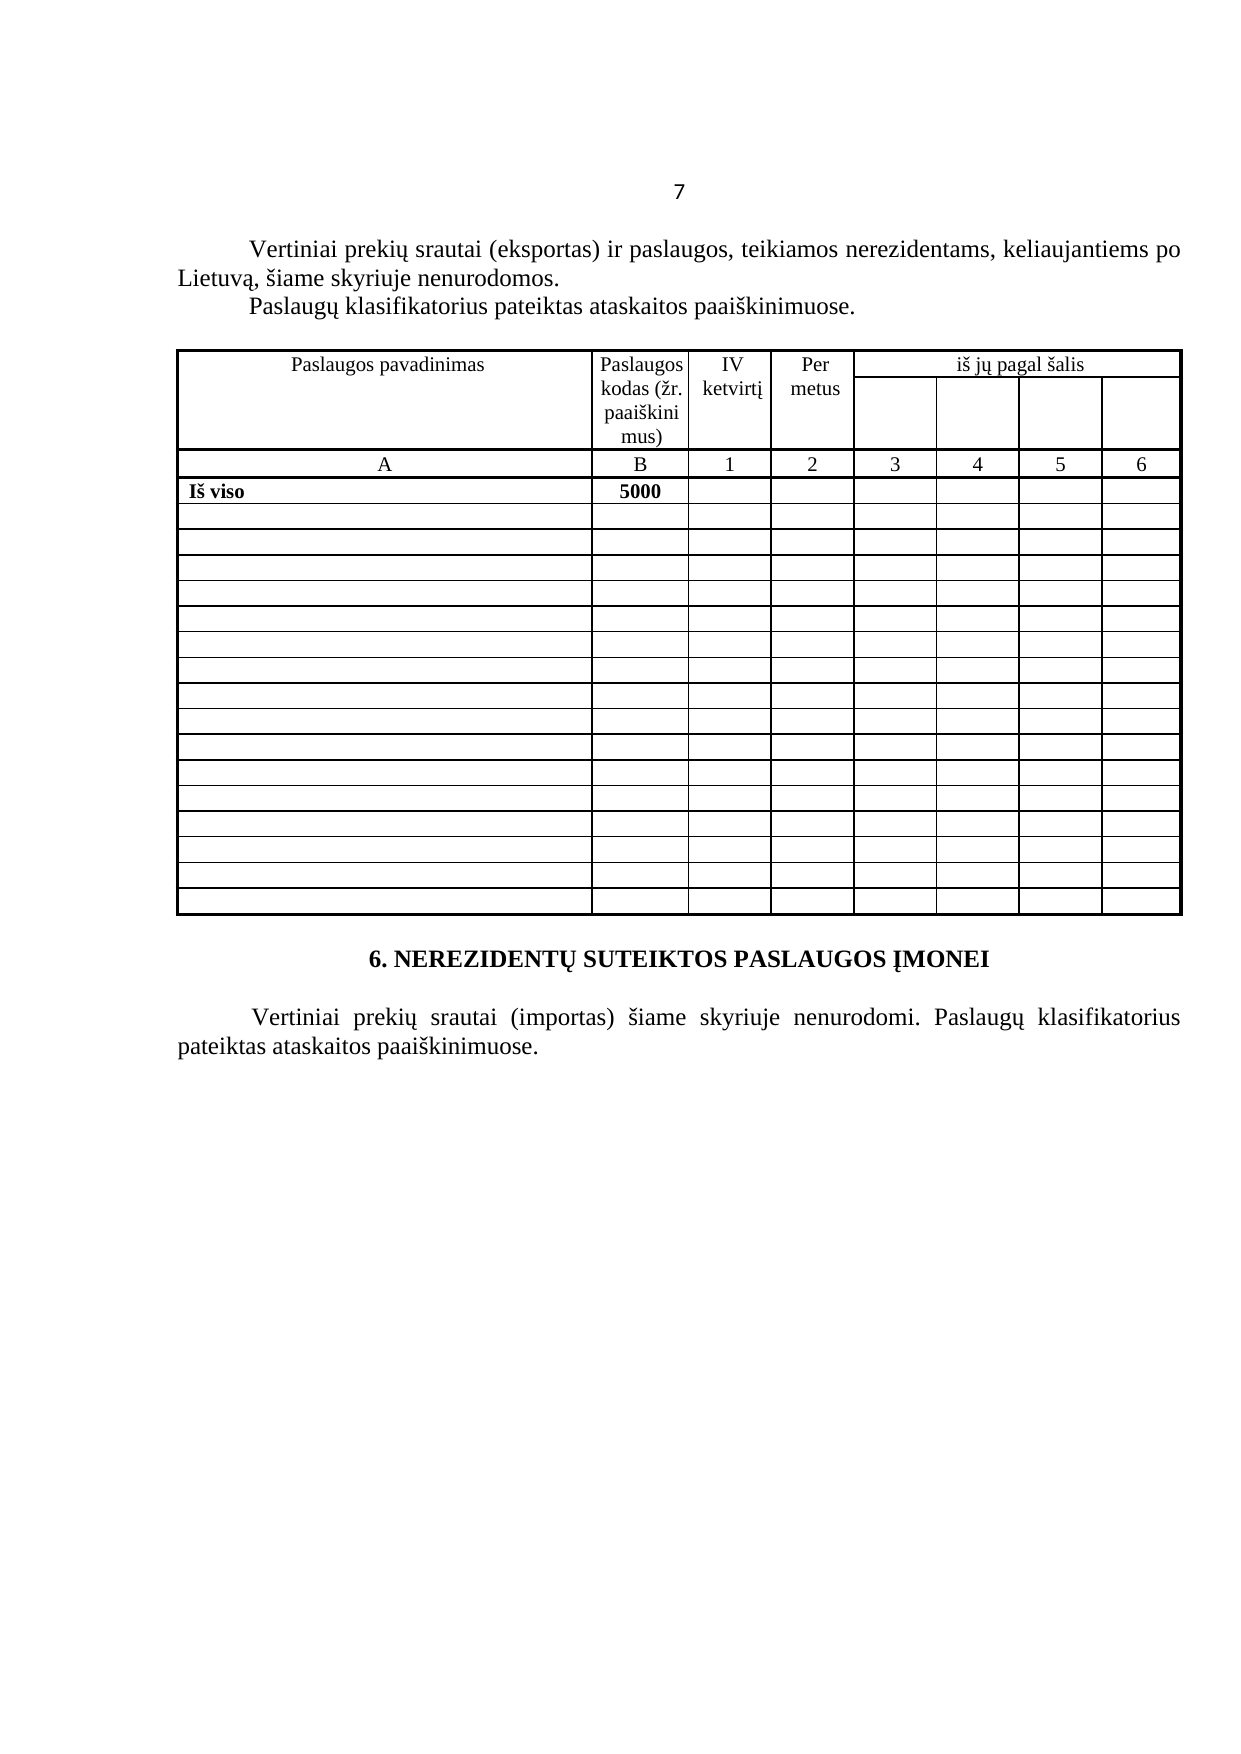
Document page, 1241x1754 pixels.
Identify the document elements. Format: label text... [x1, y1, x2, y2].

table_cell [772, 889, 853, 913]
table_cell [855, 581, 936, 605]
table_cell [855, 863, 936, 887]
table_cell [937, 504, 1018, 528]
table_cell [772, 761, 853, 784]
table_cell [772, 581, 853, 605]
table_cell [1103, 709, 1179, 733]
table_cell [593, 786, 688, 810]
table_cell [689, 709, 770, 733]
table_cell [772, 632, 853, 656]
table_cell [1020, 479, 1101, 503]
table_header iš jų pagal šalis [855, 352, 1179, 376]
text Paslaugų klasifikatorius pateiktas ataskaitos paaiškinimuose. [177, 291, 1181, 320]
text Vertiniai prekių srautai (eksportas) ir paslaugos, teikiamos nerezidentams, keliaujantiems po Lietuvą, šiame skyriuje nenurodomos. [177, 234, 1181, 291]
table_cell [593, 889, 688, 913]
table_cell [1103, 786, 1179, 810]
table_header Per metus [772, 352, 853, 448]
table_cell [937, 863, 1018, 887]
table_cell [1020, 889, 1101, 913]
table_cell [855, 556, 936, 579]
table_cell [1103, 837, 1179, 861]
table_cell [179, 607, 591, 631]
table_cell [593, 735, 688, 759]
table_cell [937, 479, 1018, 503]
table_cell [937, 786, 1018, 810]
table_cell [1020, 786, 1101, 810]
table_cell [1103, 530, 1179, 554]
table_cell [855, 607, 936, 631]
table_cell [689, 837, 770, 861]
table_cell [772, 709, 853, 733]
table_cell [689, 735, 770, 759]
table_cell [689, 607, 770, 631]
table_cell 5 [1020, 451, 1101, 476]
table_cell [1103, 812, 1179, 836]
table_cell [1020, 504, 1101, 528]
table_cell [689, 632, 770, 656]
table_cell [855, 786, 936, 810]
table_cell [772, 530, 853, 554]
table_cell [1020, 812, 1101, 836]
table_cell [179, 889, 591, 913]
table_cell [1103, 658, 1179, 682]
table_cell [689, 812, 770, 836]
text 6. NEREZIDENTŲ SUTEIKTOS PASLAUGOS ĮMONEI [177, 944, 1181, 973]
table_cell [593, 607, 688, 631]
table_cell [1103, 863, 1179, 887]
table_cell [937, 837, 1018, 861]
table_cell [689, 479, 770, 503]
table_cell [179, 761, 591, 784]
table_cell [937, 735, 1018, 759]
table_cell [855, 761, 936, 784]
table_cell B [593, 451, 688, 476]
table_cell [1020, 581, 1101, 605]
table_cell [593, 658, 688, 682]
table_cell [855, 812, 936, 836]
table_cell [1103, 504, 1179, 528]
table_cell [855, 889, 936, 913]
table_cell [937, 632, 1018, 656]
table_cell [1020, 378, 1101, 448]
table_cell 6 [1103, 451, 1179, 476]
table_cell [855, 837, 936, 861]
table_cell [855, 632, 936, 656]
table_cell [772, 504, 853, 528]
table_cell [1020, 530, 1101, 554]
table_cell [1103, 632, 1179, 656]
table_cell [593, 709, 688, 733]
table_cell [1103, 735, 1179, 759]
table_cell [179, 735, 591, 759]
table_header Paslaugos pavadinimas [179, 352, 591, 448]
table_cell [179, 658, 591, 682]
table_cell [689, 889, 770, 913]
table_cell [772, 812, 853, 836]
table_cell [179, 556, 591, 579]
table_cell [1020, 632, 1101, 656]
table_cell [1020, 556, 1101, 579]
table_cell [179, 786, 591, 810]
table_cell [937, 378, 1018, 448]
table_cell [1020, 709, 1101, 733]
table_cell [1020, 684, 1101, 708]
table_cell [689, 786, 770, 810]
table_cell [593, 863, 688, 887]
table_cell [1020, 735, 1101, 759]
table_cell [855, 504, 936, 528]
table_cell [593, 504, 688, 528]
table_cell [689, 530, 770, 554]
table_cell [1103, 479, 1179, 503]
table_cell [593, 632, 688, 656]
table_cell 3 [855, 451, 936, 476]
table_cell [179, 632, 591, 656]
table_cell [772, 607, 853, 631]
table_cell [593, 530, 688, 554]
table_cell [1020, 863, 1101, 887]
table_cell [855, 709, 936, 733]
table_cell [855, 378, 936, 448]
table_cell [689, 761, 770, 784]
table_cell [1103, 556, 1179, 579]
table_cell [179, 504, 591, 528]
table_cell [593, 581, 688, 605]
table_cell [179, 812, 591, 836]
table_cell [772, 556, 853, 579]
table_cell [179, 684, 591, 708]
table_cell [689, 581, 770, 605]
table_cell [937, 556, 1018, 579]
table_cell [179, 581, 591, 605]
table_cell [1020, 761, 1101, 784]
table_cell [689, 556, 770, 579]
table_cell [855, 530, 936, 554]
table_cell [593, 684, 688, 708]
table_cell [689, 504, 770, 528]
text Vertiniai prekių srautai (importas) šiame skyriuje nenurodomi. Paslaugų klasifikatorius pateiktas ataskaitos paaiškinimuose. [177, 1002, 1181, 1059]
table_cell [1103, 889, 1179, 913]
table_cell [937, 658, 1018, 682]
table_cell [937, 761, 1018, 784]
table_cell 1 [689, 451, 770, 476]
table_cell [179, 530, 591, 554]
table_cell 2 [772, 451, 853, 476]
table_cell [937, 709, 1018, 733]
table_cell [855, 735, 936, 759]
table_cell [772, 479, 853, 503]
table_cell [937, 812, 1018, 836]
table_cell [1020, 607, 1101, 631]
table_cell [689, 684, 770, 708]
table_cell [593, 556, 688, 579]
table_cell [772, 786, 853, 810]
table_cell A [179, 451, 591, 476]
table_cell [772, 837, 853, 861]
table_cell [593, 812, 688, 836]
table_cell [855, 658, 936, 682]
table_cell 4 [937, 451, 1018, 476]
table_cell [772, 658, 853, 682]
table_cell [937, 684, 1018, 708]
table_cell [179, 837, 591, 861]
table_cell [937, 581, 1018, 605]
table_header Paslaugos kodas (žr. paaiškinimus) [593, 352, 688, 448]
table_cell [772, 684, 853, 708]
table_cell [1020, 837, 1101, 861]
table_cell [593, 761, 688, 784]
table_cell [179, 863, 591, 887]
table_cell [689, 658, 770, 682]
table_cell [855, 684, 936, 708]
table_cell [937, 530, 1018, 554]
table_cell [1103, 607, 1179, 631]
table_cell [772, 863, 853, 887]
table_cell 5000 [593, 479, 688, 503]
table_cell [937, 607, 1018, 631]
table_cell [855, 479, 936, 503]
table_cell [937, 889, 1018, 913]
table_cell [179, 709, 591, 733]
table_cell [772, 735, 853, 759]
table_header IV ketvirtį [689, 352, 770, 448]
table_cell [689, 863, 770, 887]
table_cell [1020, 658, 1101, 682]
table_cell [1103, 378, 1179, 448]
table_cell [1103, 581, 1179, 605]
table_cell [593, 837, 688, 861]
table_cell [1103, 684, 1179, 708]
table_cell [1103, 761, 1179, 784]
table_cell Iš viso [179, 479, 591, 503]
